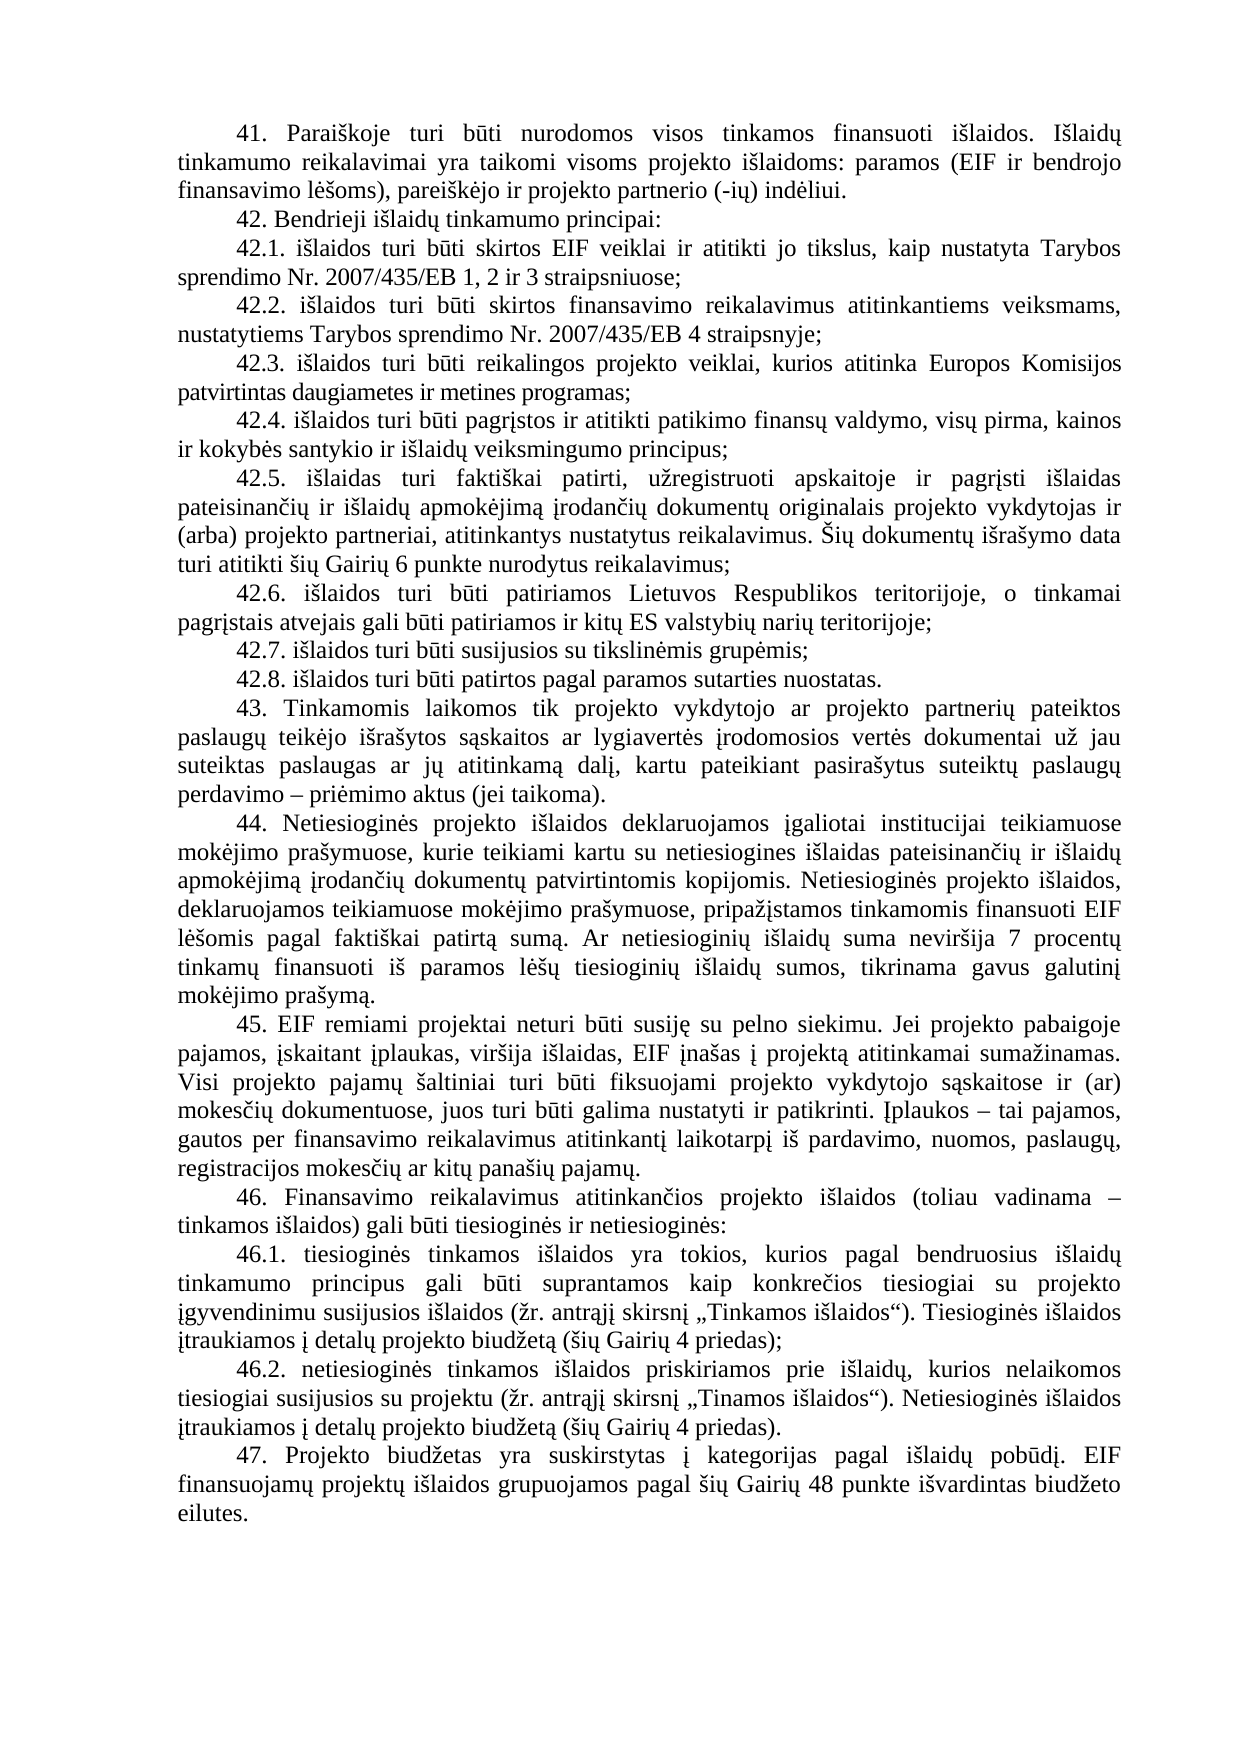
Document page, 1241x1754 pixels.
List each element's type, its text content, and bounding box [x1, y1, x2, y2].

text 46.1. tiesioginės tinkamos išlaidos yra tokios, kurios pagal bendruosius išlaidų tinkamumo principus gali būti suprantamos kaip konkrečios tiesiogiai su projekto įgyvendinimu susijusios išlaidos (žr. antrąjį skirsnį „Tinkamos išlaidos“). Tiesioginės išlaidos įtraukiamos į detalų projekto biudžetą (šių Gairių 4 priedas); [177, 1239, 1122, 1354]
text 42.1. išlaidos turi būti skirtos EIF veiklai ir atitikti jo tikslus, kaip nustatyta Tarybos sprendimo Nr. 2007/435/EB 1, 2 ir 3 straipsniuose; [177, 233, 1122, 291]
text 42.6. išlaidos turi būti patiriamos Lietuvos Respublikos teritorijoje, o tinkamai pagrįstais atvejais gali būti patiriamos ir kitų ES valstybių narių teritorijoje; [177, 578, 1122, 636]
text 44. Netiesioginės projekto išlaidos deklaruojamos įgaliotai institucijai teikiamuose mokėjimo prašymuose, kurie teikiami kartu su netiesiogines išlaidas pateisinančių ir išlaidų apmokėjimą įrodančių dokumentų patvirtintomis kopijomis. Netiesioginės projekto išlaidos, deklaruojamos teikiamuose mokėjimo prašymuose, pripažįstamos tinkamomis finansuoti EIF lėšomis pagal faktiškai patirtą sumą. Ar netiesioginių išlaidų suma neviršija 7 procentų tinkamų finansuoti iš paramos lėšų tiesioginių išlaidų sumos, tikrinama gavus galutinį mokėjimo prašymą. [177, 808, 1122, 1009]
text 42.2. išlaidos turi būti skirtos finansavimo reikalavimus atitinkantiems veiksmams, nustatytiems Tarybos sprendimo Nr. 2007/435/EB 4 straipsnyje; [177, 291, 1122, 348]
text 46. Finansavimo reikalavimus atitinkančios projekto išlaidos (toliau vadinama – tinkamos išlaidos) gali būti tiesioginės ir netiesioginės: [177, 1182, 1122, 1239]
text 43. Tinkamomis laikomos tik projekto vykdytojo ar projekto partnerių pateiktos paslaugų teikėjo išrašytos sąskaitos ar lygiavertės įrodomosios vertės dokumentai už jau suteiktas paslaugas ar jų atitinkamą dalį, kartu pateikiant pasirašytus suteiktų paslaugų perdavimo – priėmimo aktus (jei taikoma). [177, 693, 1122, 808]
text 45. EIF remiami projektai neturi būti susiję su pelno siekimu. Jei projekto pabaigoje pajamos, įskaitant įplaukas, viršija išlaidas, EIF įnašas į projektą atitinkamai sumažinamas. Visi projekto pajamų šaltiniai turi būti fiksuojami projekto vykdytojo sąskaitose ir (ar) mokesčių dokumentuose, juos turi būti galima nustatyti ir patikrinti. Įplaukos – tai pajamos, gautos per finansavimo reikalavimus atitinkantį laikotarpį iš pardavimo, nuomos, paslaugų, registracijos mokesčių ar kitų panašių pajamų. [177, 1009, 1122, 1182]
text 42.3. išlaidos turi būti reikalingos projekto veiklai, kurios atitinka Europos Komisijos patvirtintas daugiametes ir metines programas; [177, 348, 1122, 406]
text 42.8. išlaidos turi būti patirtos pagal paramos sutarties nuostatas. [177, 664, 1122, 693]
text 42.4. išlaidos turi būti pagrįstos ir atitikti patikimo finansų valdymo, visų pirma, kainos ir kokybės santykio ir išlaidų veiksmingumo principus; [177, 406, 1122, 463]
text 42.7. išlaidos turi būti susijusios su tikslinėmis grupėmis; [177, 636, 1122, 664]
text 42. Bendrieji išlaidų tinkamumo principai: [177, 204, 1122, 233]
text 46.2. netiesioginės tinkamos išlaidos priskiriamos prie išlaidų, kurios nelaikomos tiesiogiai susijusios su projektu (žr. antrąjį skirsnį „Tinamos išlaidos“). Netiesioginės išlaidos įtraukiamos į detalų projekto biudžetą (šių Gairių 4 priedas). [177, 1354, 1122, 1441]
text 41. Paraiškoje turi būti nurodomos visos tinkamos finansuoti išlaidos. Išlaidų tinkamumo reikalavimai yra taikomi visoms projekto išlaidoms: paramos (EIF ir bendrojo finansavimo lėšoms), pareiškėjo ir projekto partnerio (-ių) indėliui. [177, 118, 1122, 204]
text 42.5. išlaidas turi faktiškai patirti, užregistruoti apskaitoje ir pagrįsti išlaidas pateisinančių ir išlaidų apmokėjimą įrodančių dokumentų originalais projekto vykdytojas ir (arba) projekto partneriai, atitinkantys nustatytus reikalavimus. Šių dokumentų išrašymo data turi atitikti šių Gairių 6 punkte nurodytus reikalavimus; [177, 463, 1122, 578]
text 47. Projekto biudžetas yra suskirstytas į kategorijas pagal išlaidų pobūdį. EIF finansuojamų projektų išlaidos grupuojamos pagal šių Gairių 48 punkte išvardintas biudžeto eilutes. [177, 1441, 1122, 1527]
